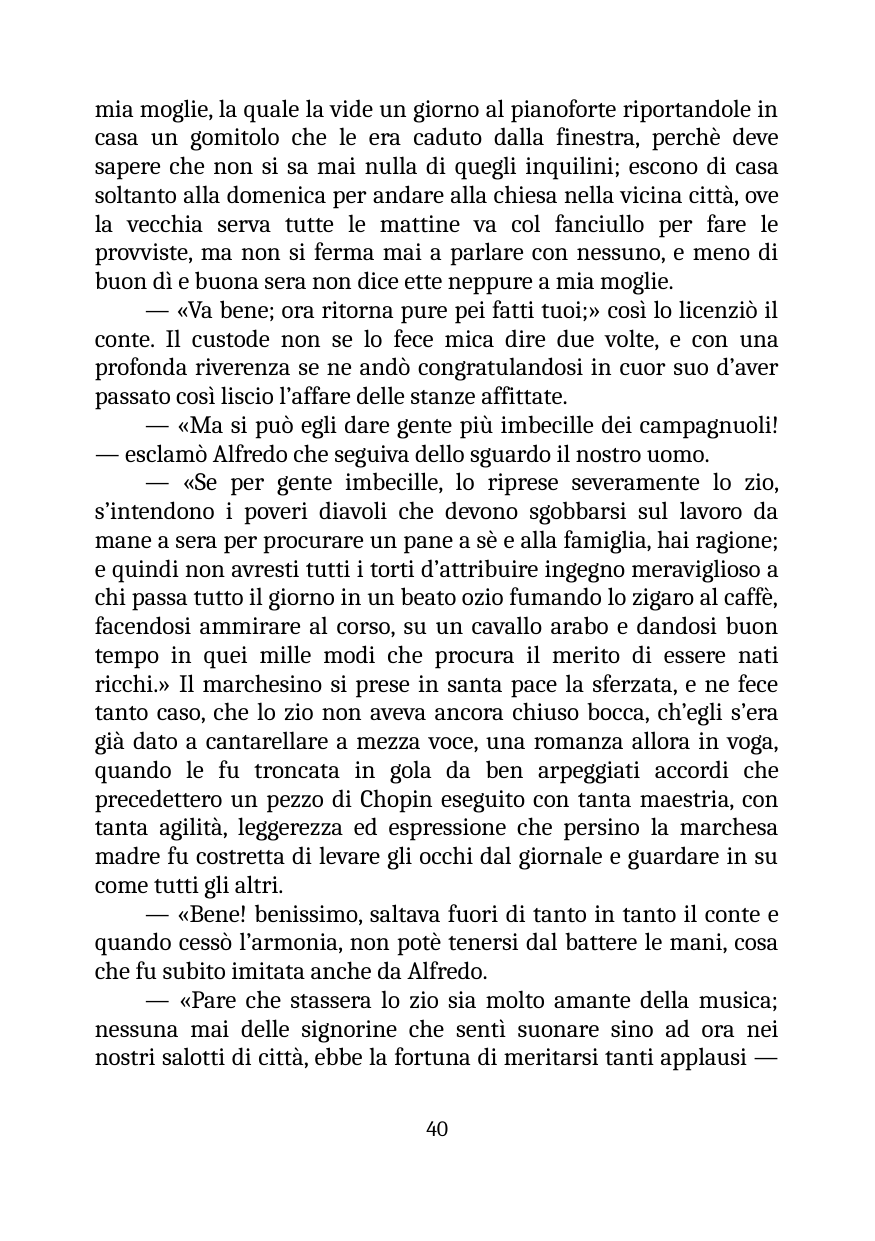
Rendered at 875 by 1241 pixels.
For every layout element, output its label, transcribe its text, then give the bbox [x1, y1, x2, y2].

text — «Va bene; ora ritorna pure pei fatti tuoi;» così lo licenziò il conte. Il custode non se lo fece mica dire due volte, e con una profonda riverenza se ne andò congratulandosi in cuor suo d’aver passato così liscio l’affare delle stanze affittate. [94, 296, 779, 411]
text — «Bene! benissimo, saltava fuori di tanto in tanto il conte e quando cessò l’armonia, non potè tenersi dal battere le mani, cosa che fu subito imitata anche da Alfredo. [94, 899, 779, 986]
text — «Se per gente imbecille, lo riprese severamente lo zio, s’intendono i poveri diavoli che devono sgobbarsi sul lavoro da mane a sera per procurare un pane a sè e alla famiglia, hai ragione; e quindi non avresti tutti i torti d’attribuire ingegno meraviglioso a chi passa tutto il giorno in un beato ozio fumando lo zigaro al caffè, facendosi ammirare al corso, su un cavallo arabo e dandosi buon tempo in quei mille modi che procura il merito di essere nati ricchi.» Il marchesino si prese in santa pace la sferzata, e ne fece tanto caso, che lo zio non aveva ancora chiuso bocca, ch’egli s’era già dato a cantarellare a mezza voce, una romanza allora in voga, quando le fu troncata in gola da ben arpeggiati accordi che precedettero un pezzo di Chopin eseguito con tanta maestria, con tanta agilità, leggerezza ed espressione che persino la marchesa madre fu costretta di levare gli occhi dal giornale e guardare in su come tutti gli altri. [94, 468, 779, 899]
text — «Pare che stassera lo zio sia molto amante della musica; nessuna mai delle signorine che sentì suonare sino ad ora nei nostri salotti di città, ebbe la fortuna di meritarsi tanti applausi — [94, 986, 779, 1072]
text — «Ma si può egli dare gente più imbecille dei campagnuoli! — esclamò Alfredo che seguiva dello sguardo il nostro uomo. [94, 411, 779, 468]
text mia moglie, la quale la vide un giorno al pianoforte riportandole in casa un gomitolo che le era caduto dalla finestra, perchè deve sapere che non si sa mai nulla di quegli inquilini; escono di casa soltanto alla domenica per andare alla chiesa nella vicina città, ove la vecchia serva tutte le mattine va col fanciullo per fare le provviste, ma non si ferma mai a parlare con nessuno, e meno di buon dì e buona sera non dice ette neppure a mia moglie. [94, 94, 779, 296]
